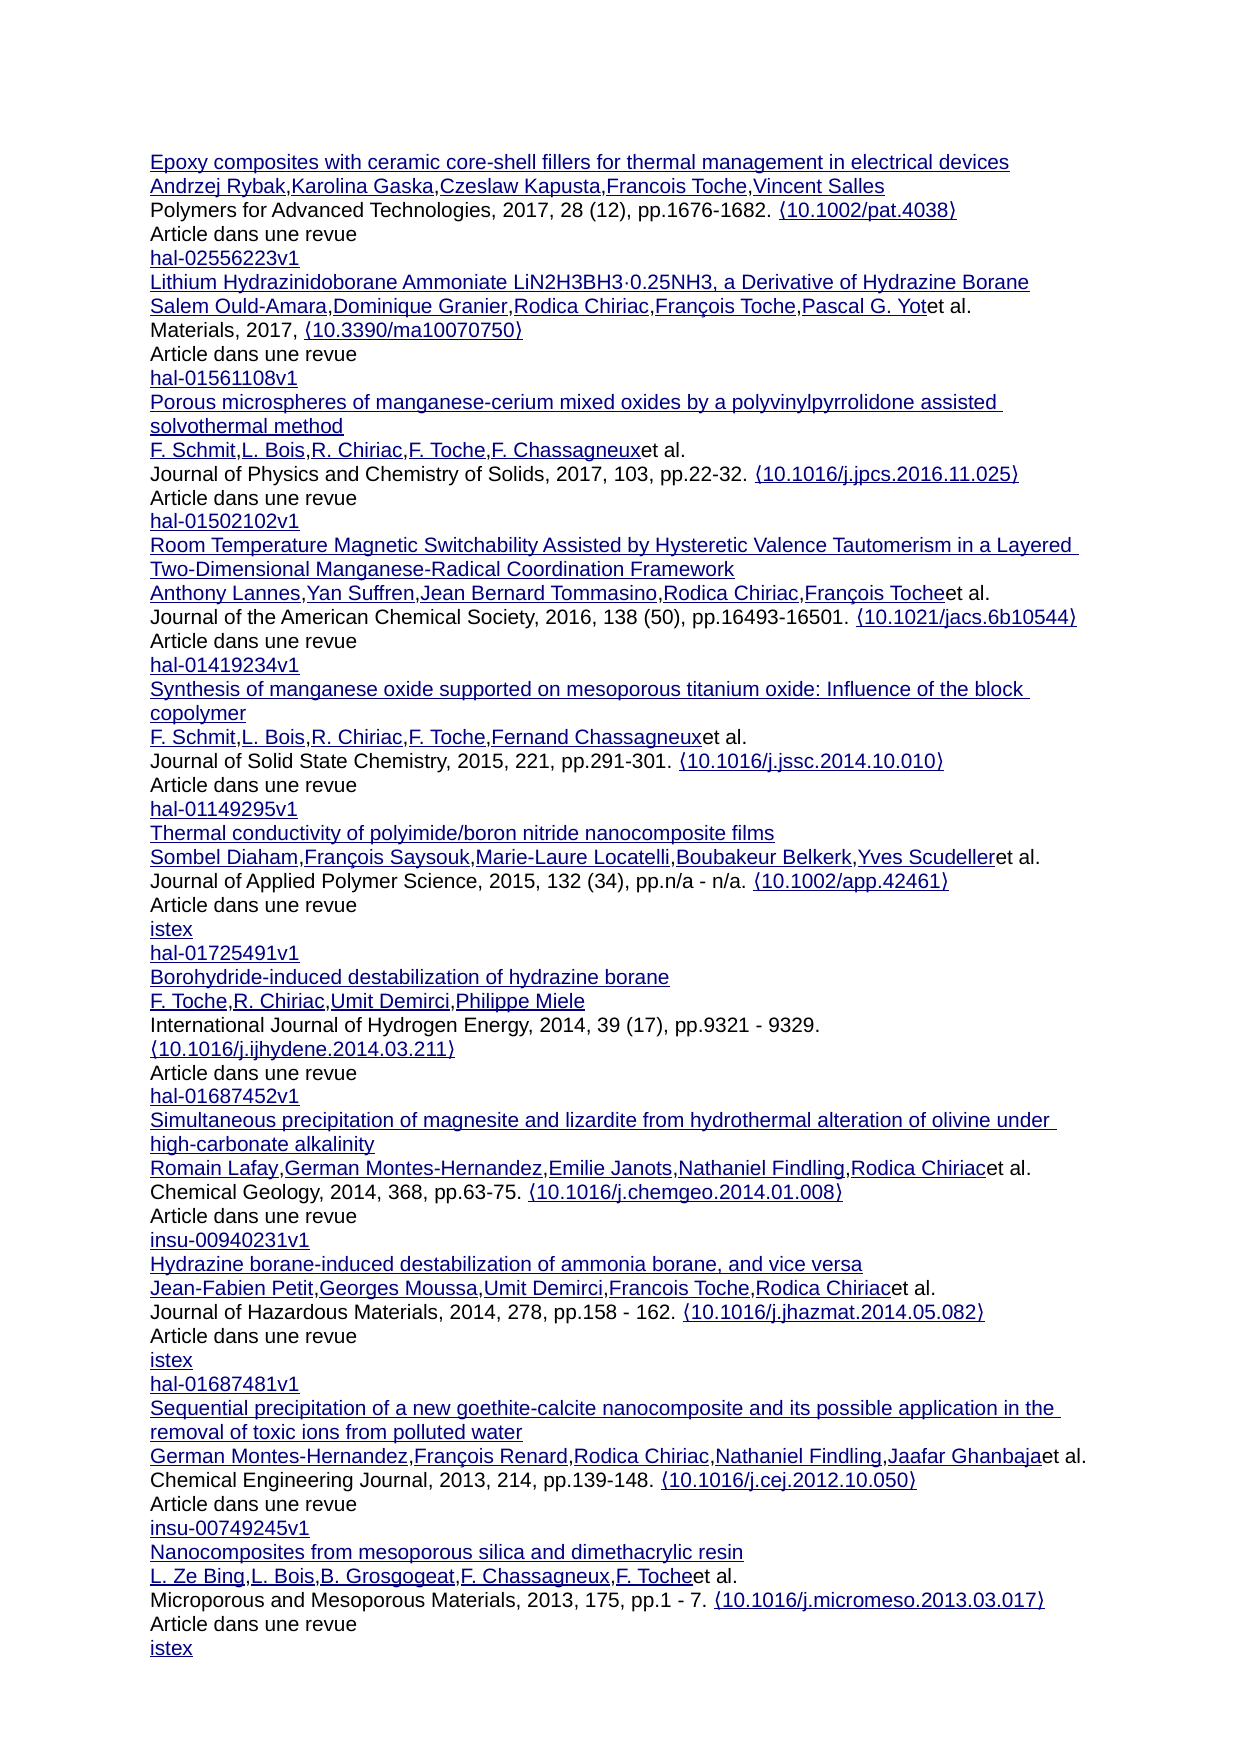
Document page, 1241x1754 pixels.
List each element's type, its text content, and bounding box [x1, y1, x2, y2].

table_cell Room Temperature Magnetic Switchability Assisted by Hysteretic Valence Tautomerism in a Layered Two-Dimensional Manganese-Radical Coordination Framework Anthony Lannes,Yan Suffren,Jean Bernard Tommasino,Rodica Chiriac,François Tocheet al. Journal of the American Chemical Society, 2016, 138 (50), pp.16493-16501. ⟨10.1021/jacs.6b10544⟩ Article dans une revue hal-01419234v1 [150, 533, 1090, 677]
table_cell Hydrazine borane-induced destabilization of ammonia borane, and vice versa Jean-Fabien Petit,Georges Moussa,Umit Demirci,Francois Toche,Rodica Chiriacet al. Journal of Hazardous Materials, 2014, 278, pp.158 - 162. ⟨10.1016/j.jhazmat.2014.05.082⟩ Article dans une revue istex hal-01687481v1 [150, 1252, 1090, 1396]
table_cell Simultaneous precipitation of magnesite and lizardite from hydrothermal alteration of olivine under high-carbonate alkalinity Romain Lafay,German Montes-Hernandez,Emilie Janots,Nathaniel Findling,Rodica Chiriacet al. Chemical Geology, 2014, 368, pp.63-75. ⟨10.1016/j.chemgeo.2014.01.008⟩ Article dans une revue insu-00940231v1 [150, 1108, 1090, 1252]
table_cell Lithium Hydrazinidoborane Ammoniate LiN2H3BH3·0.25NH3, a Derivative of Hydrazine Borane Salem Ould-Amara,Dominique Granier,Rodica Chiriac,François Toche,Pascal G. Yotet al. Materials, 2017, ⟨10.3390/ma10070750⟩ Article dans une revue hal-01561108v1 [150, 270, 1090, 389]
table_cell Porous microspheres of manganese-cerium mixed oxides by a polyvinylpyrrolidone assisted solvothermal method F. Schmit,L. Bois,R. Chiriac,F. Toche,F. Chassagneuxet al. Journal of Physics and Chemistry of Solids, 2017, 103, pp.22-32. ⟨10.1016/j.jpcs.2016.11.025⟩ Article dans une revue hal-01502102v1 [150, 390, 1090, 533]
table_cell Thermal conductivity of polyimide/boron nitride nanocomposite films Sombel Diaham,François Saysouk,Marie-Laure Locatelli,Boubakeur Belkerk,Yves Scudelleret al. Journal of Applied Polymer Science, 2015, 132 (34), pp.n/a - n/a. ⟨10.1002/app.42461⟩ Article dans une revue istex hal-01725491v1 [150, 821, 1090, 964]
table_cell Nanocomposites from mesoporous silica and dimethacrylic resin L. Ze Bing,L. Bois,B. Grosgogeat,F. Chassagneux,F. Tocheet al. Microporous and Mesoporous Materials, 2013, 175, pp.1 - 7. ⟨10.1016/j.micromeso.2013.03.017⟩ Article dans une revue istex [150, 1540, 1090, 1659]
table_cell Borohydride-induced destabilization of hydrazine borane F. Toche,R. Chiriac,Umit Demirci,Philippe Miele International Journal of Hydrogen Energy, 2014, 39 (17), pp.9321 - 9329. ⟨10.1016/j.ijhydene.2014.03.211⟩ Article dans une revue hal-01687452v1 [150, 965, 1090, 1108]
table_cell Epoxy composites with ceramic core-shell fillers for thermal management in electrical devices Andrzej Rybak,Karolina Gaska,Czeslaw Kapusta,Francois Toche,Vincent Salles Polymers for Advanced Technologies, 2017, 28 (12), pp.1676-1682. ⟨10.1002/pat.4038⟩ Article dans une revue hal-02556223v1 [150, 150, 1090, 270]
table_cell Sequential precipitation of a new goethite-calcite nanocomposite and its possible application in the removal of toxic ions from polluted water German Montes-Hernandez,François Renard,Rodica Chiriac,Nathaniel Findling,Jaafar Ghanbajaet al. Chemical Engineering Journal, 2013, 214, pp.139-148. ⟨10.1016/j.cej.2012.10.050⟩ Article dans une revue insu-00749245v1 [150, 1396, 1090, 1539]
table_cell Synthesis of manganese oxide supported on mesoporous titanium oxide: Influence of the block copolymer F. Schmit,L. Bois,R. Chiriac,F. Toche,Fernand Chassagneuxet al. Journal of Solid State Chemistry, 2015, 221, pp.291-301. ⟨10.1016/j.jssc.2014.10.010⟩ Article dans une revue hal-01149295v1 [150, 677, 1090, 821]
